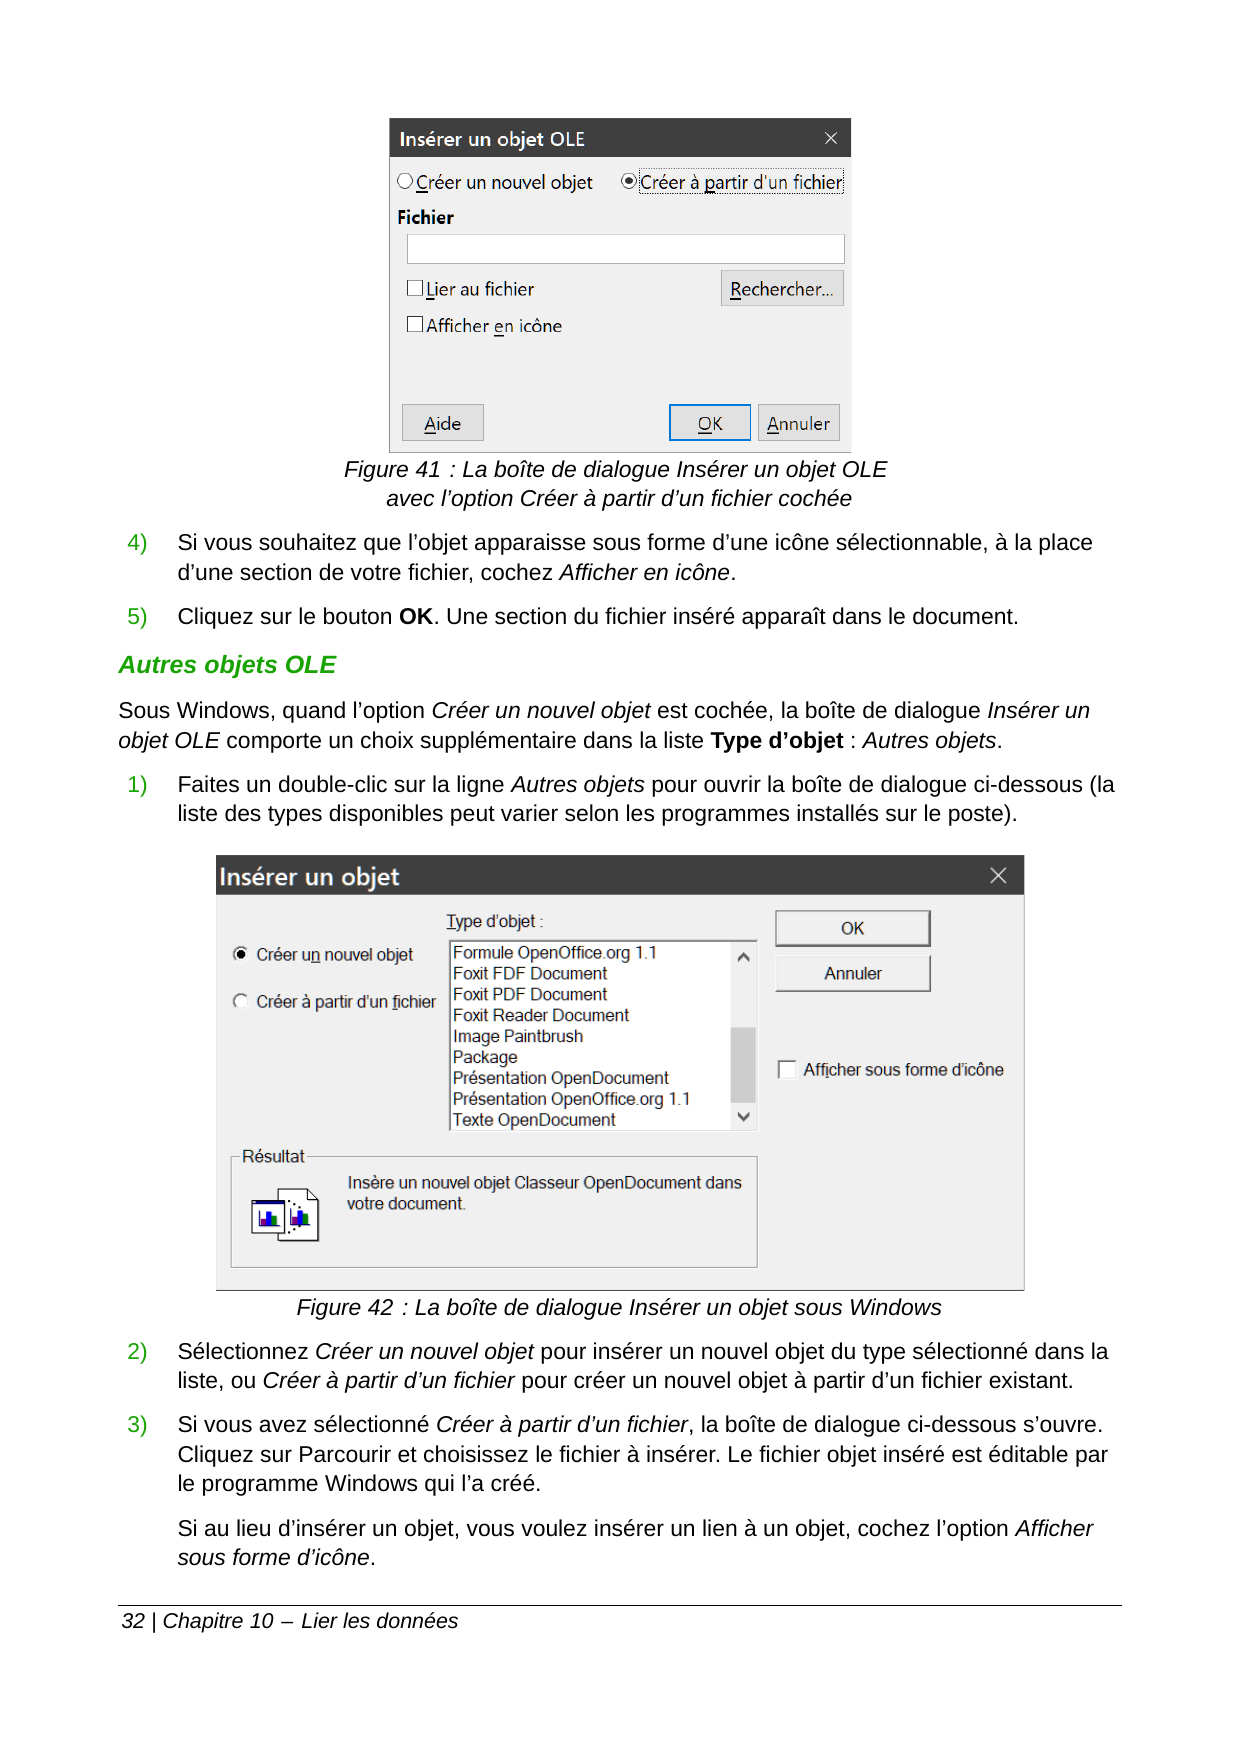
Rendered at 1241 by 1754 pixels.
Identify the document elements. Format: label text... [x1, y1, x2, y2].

list Cliquez sur le bouton OK. Une section du fichier inséré apparaît dans le document. [148, 600, 1122, 629]
text Figure 41 : La boîte de dialogue Insérer un objet OLE avec l’option Créer à partir d’un fichier cochée [118, 452, 1122, 511]
subtitle Autres objets OLE [118, 650, 1122, 679]
list Si vous souhaitez que l’objet apparaisse sous forme d’une icône sélectionnable, à la place d’une section de votre fichier, cochez Afficher en icône. [148, 526, 1122, 585]
text Sous Windows, quand l’option Créer un nouvel objet est cochée, la boîte de dialogue Insérer un objet OLE comporte un choix supplémentaire dans la liste Type d’objet : Autres objets. [118, 694, 1122, 753]
list Si au lieu d’insérer un objet, vous voulez insérer un lien à un objet, cochez l’option Afficher sous forme d’icône. [148, 1511, 1122, 1570]
picture [389, 118, 852, 453]
text Figure 42 : La boîte de dialogue Insérer un objet sous Windows [118, 1291, 1122, 1320]
list Sélectionnez Créer un nouvel objet pour insérer un nouvel objet du type sélectionné dans la liste, ou Créer à partir d’un fichier pour créer un nouvel objet à partir d’un fichier existant. [148, 1335, 1122, 1394]
list Si vous avez sélectionné Créer à partir d’un fichier, la boîte de dialogue ci-dessous s’ouvre. Cliquez sur Parcourir et choisissez le fichier à insérer. Le fichier objet inséré est éditable par le programme Windows qui l’a créé. [148, 1408, 1122, 1497]
picture [216, 855, 1025, 1291]
list Faites un double-clic sur la ligne Autres objets pour ouvrir la boîte de dialogue ci-dessous (la liste des types disponibles peut varier selon les programmes installés sur le poste). [148, 767, 1122, 826]
